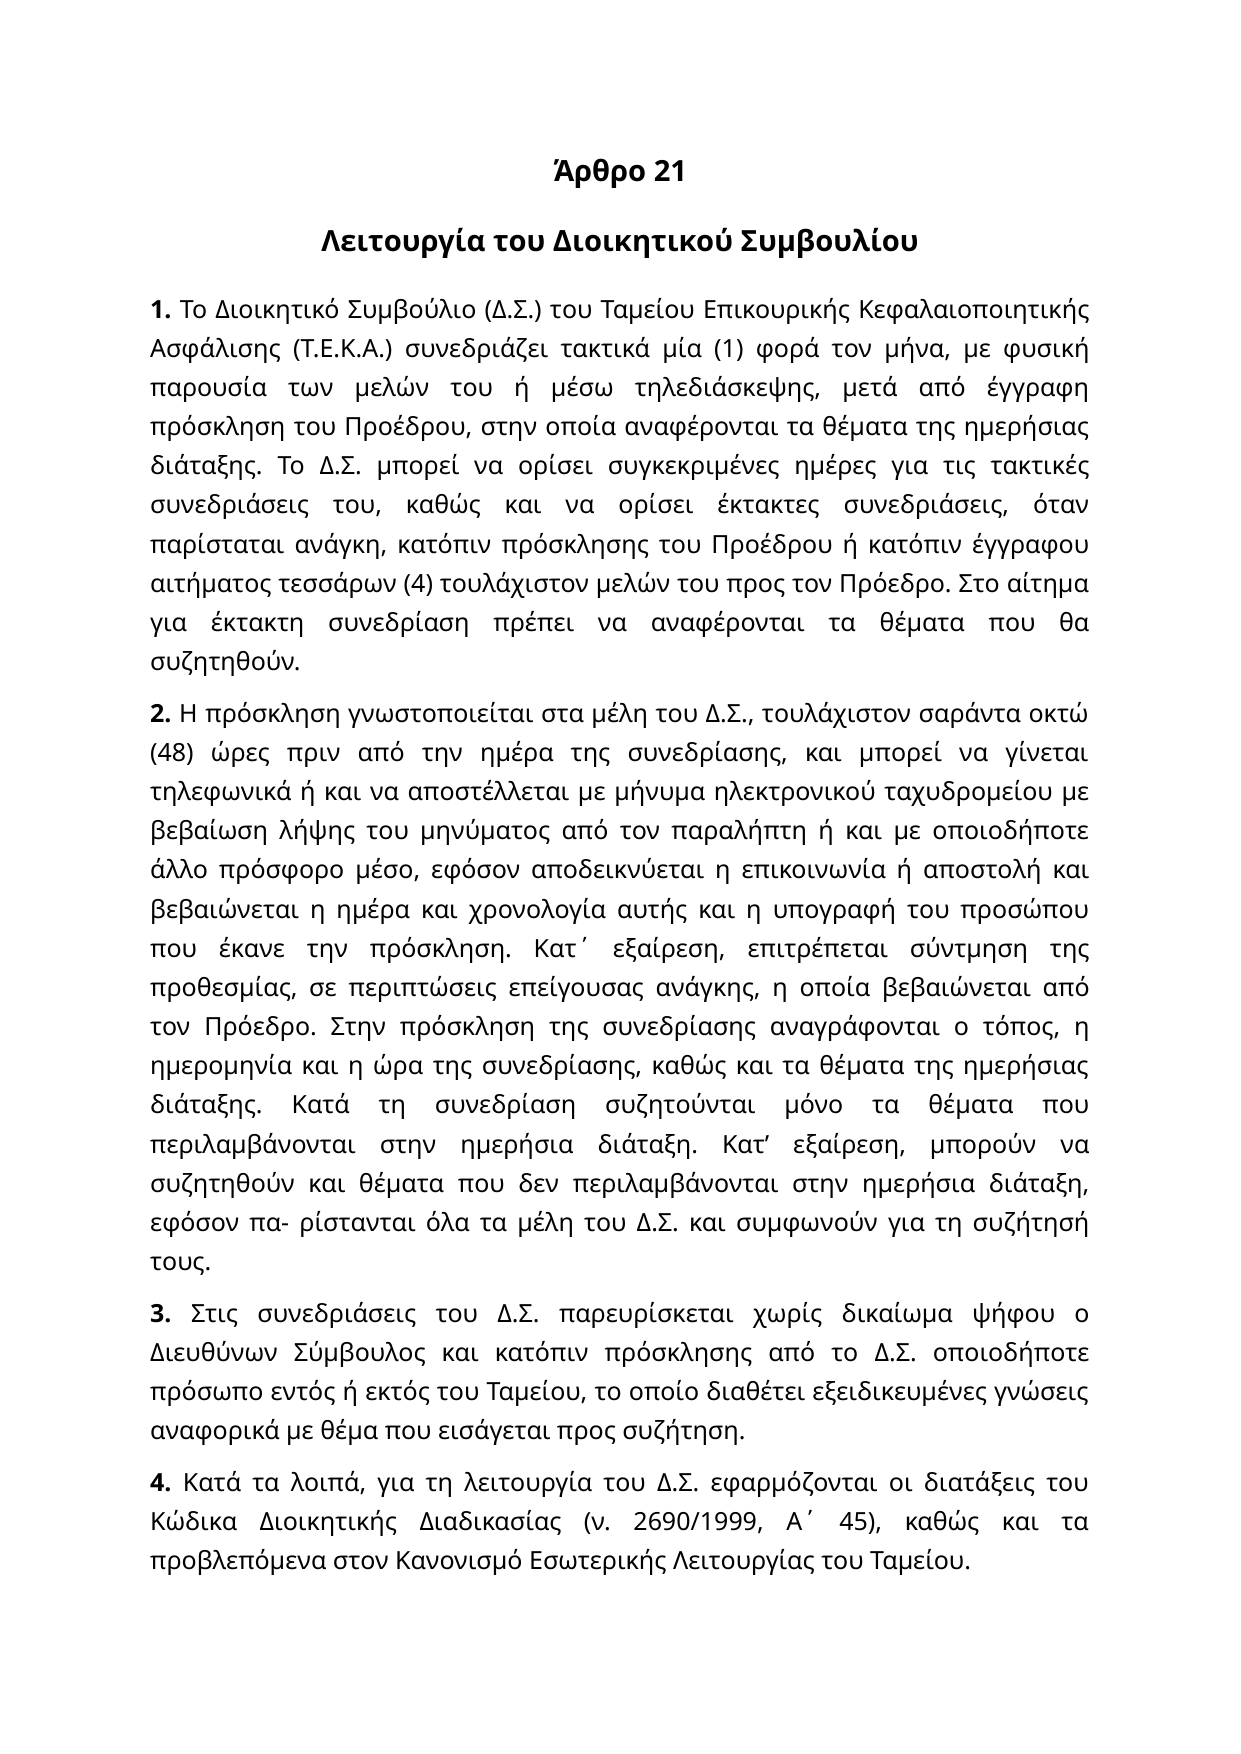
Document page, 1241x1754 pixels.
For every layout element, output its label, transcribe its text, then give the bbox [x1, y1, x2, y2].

text 4. Κατά τα λοιπά, για τη λειτουργία του Δ.Σ. εφαρμόζονται οι διατάξεις του Κώδικα Διοικητικής Διαδικασίας (ν. 2690/1999, Α΄ 45), καθώς και τα προβλεπόμενα στον Κανονισμό Εσωτερικής Λειτουργίας του Ταμείου. [150, 1464, 1090, 1577]
text 1. Το Διοικητικό Συμβούλιο (Δ.Σ.) του Ταμείου Επικουρικής Κεφαλαιοποιητικής Ασφάλισης (Τ.Ε.Κ.Α.) συνεδριάζει τακτικά μία (1) φορά τον μήνα, με φυσική παρουσία των μελών του ή μέσω τηλεδιάσκεψης, μετά από έγγραφη πρόσκληση του Προέδρου, στην οποία αναφέρονται τα θέματα της ημερήσιας διάταξης. Το Δ.Σ. μπορεί να ορίσει συγκεκριμένες ημέρες για τις τακτικές συνεδριάσεις του, καθώς και να ορίσει έκτακτες συνεδριάσεις, όταν παρίσταται ανάγκη, κατόπιν πρόσκλησης του Προέδρου ή κατόπιν έγγραφου αιτήματος τεσσάρων (4) τουλάχιστον μελών του προς τον Πρόεδρο. Στο αίτημα για έκτακτη συνεδρίαση πρέπει να αναφέρονται τα θέματα που θα συζητηθούν. [150, 291, 1090, 678]
subtitle Λειτουργία του Διοικητικού Συμβουλίου [150, 221, 1090, 260]
text 2. Η πρόσκληση γνωστοποιείται στα μέλη του Δ.Σ., τουλάχιστον σαράντα οκτώ (48) ώρες πριν από την ημέρα της συνεδρίασης, και μπορεί να γίνεται τηλεφωνικά ή και να αποστέλλεται με μήνυμα ηλεκτρονικού ταχυδρομείου με βεβαίωση λήψης του μηνύματος από τον παραλήπτη ή και με οποιοδήποτε άλλο πρόσφορο μέσο, εφόσον αποδεικνύεται η επικοινωνία ή αποστολή και βεβαιώνεται η ημέρα και χρονολογία αυτής και η υπογραφή του προσώπου που έκανε την πρόσκληση. Κατ΄ εξαίρεση, επιτρέπεται σύντμηση της προθεσμίας, σε περιπτώσεις επείγουσας ανάγκης, η οποία βεβαιώνεται από τον Πρόεδρο. Στην πρόσκληση της συνεδρίασης αναγράφονται ο τόπος, η ημερομηνία και η ώρα της συνεδρίασης, καθώς και τα θέματα της ημερήσιας διάταξης. Κατά τη συνεδρίαση συζητούνται μόνο τα θέματα που περιλαμβάνονται στην ημερήσια διάταξη. Κατ’ εξαίρεση, μπορούν να συζητηθούν και θέματα που δεν περιλαμβάνονται στην ημερήσια διάταξη, εφόσον πα- ρίστανται όλα τα μέλη του Δ.Σ. και συμφωνούν για τη συζήτησή τους. [150, 695, 1090, 1278]
subtitle Άρθρο 21 [150, 150, 1090, 190]
text 3. Στις συνεδριάσεις του Δ.Σ. παρευρίσκεται χωρίς δικαίωμα ψήφου ο Διευθύνων Σύμβουλος και κατόπιν πρόσκλησης από το Δ.Σ. οποιοδήποτε πρόσωπο εντός ή εκτός του Ταμείου, το οποίο διαθέτει εξειδικευμένες γνώσεις αναφορικά με θέμα που εισάγεται προς συζήτηση. [150, 1295, 1090, 1447]
